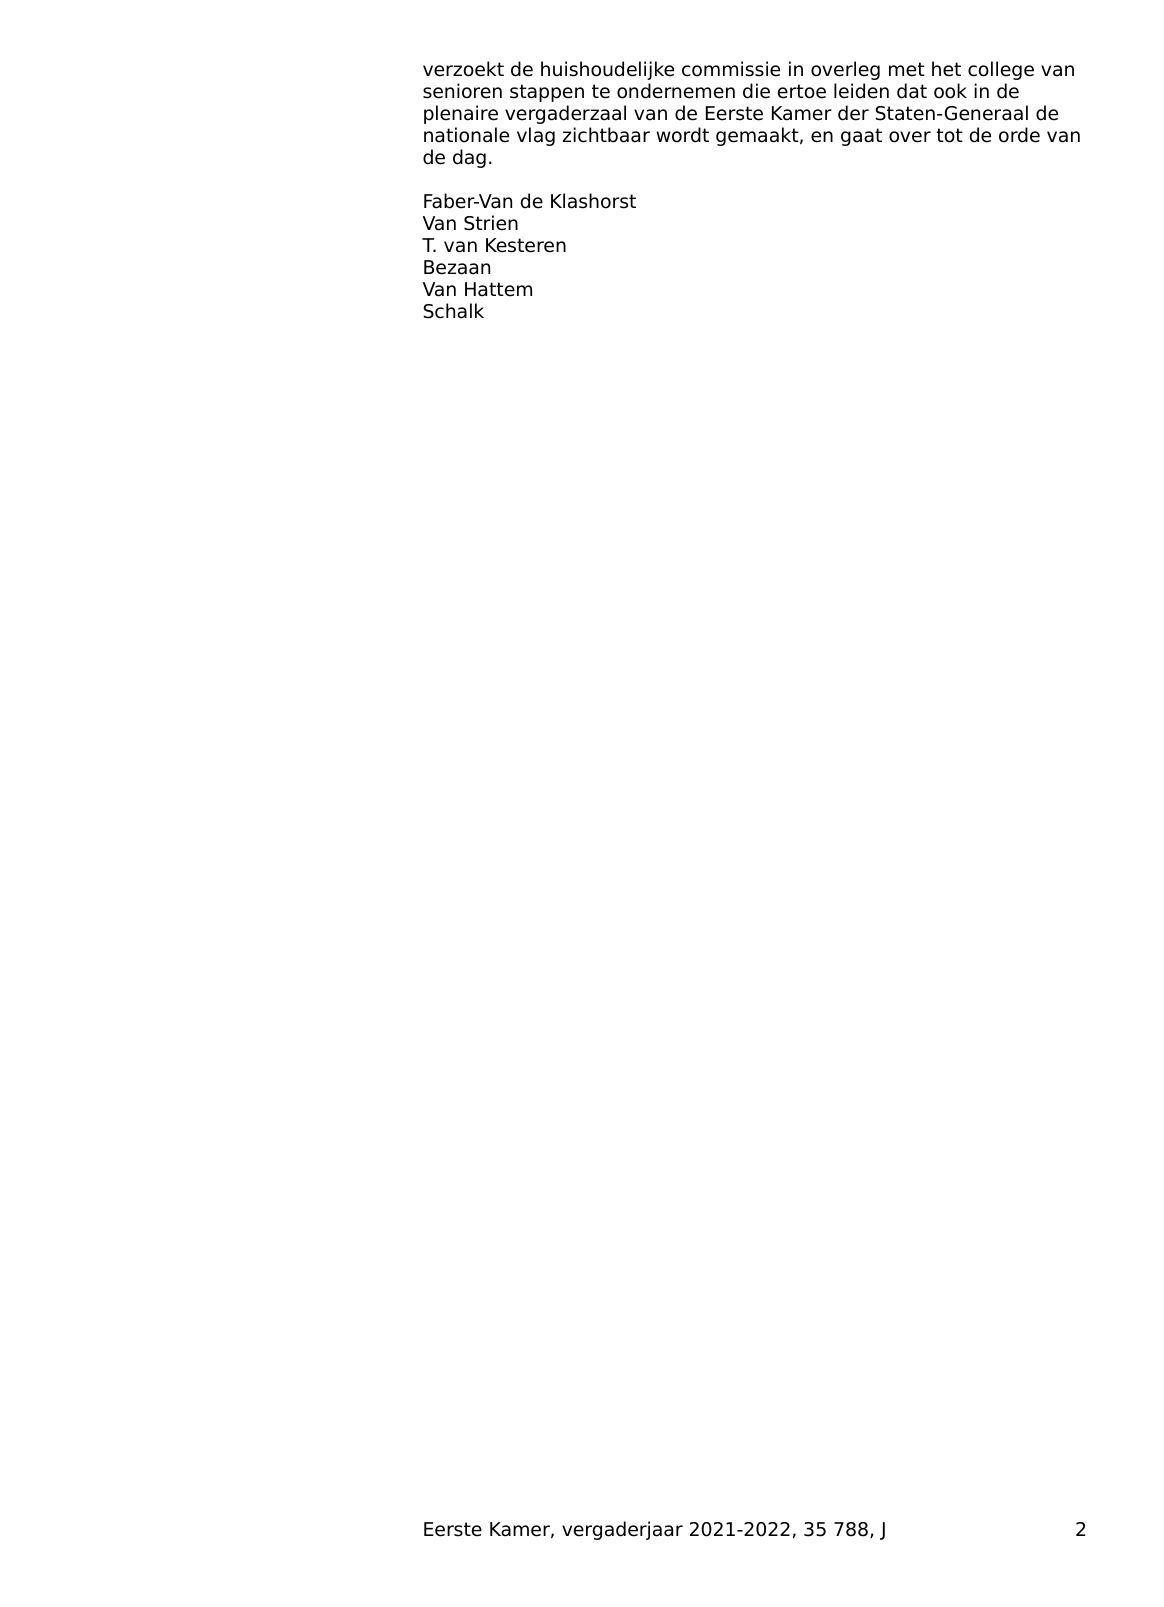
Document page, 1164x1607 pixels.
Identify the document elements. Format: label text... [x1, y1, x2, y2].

text verzoekt de huishoudelijke commissie in overleg met het college van senioren stappen te ondernemen die ertoe leiden dat ook in de plenaire vergaderzaal van de Eerste Kamer der Staten-Generaal de nationale vlag zichtbaar wordt gemaakt, en gaat over tot de orde van de dag. [422, 59, 1087, 169]
text T. van Kesteren [422, 235, 1087, 257]
text Bezaan [422, 257, 1087, 279]
text Faber-Van de Klashorst [422, 191, 1087, 213]
text Schalk [422, 301, 1087, 323]
text Van Strien [422, 213, 1087, 235]
text Van Hattem [422, 279, 1087, 301]
